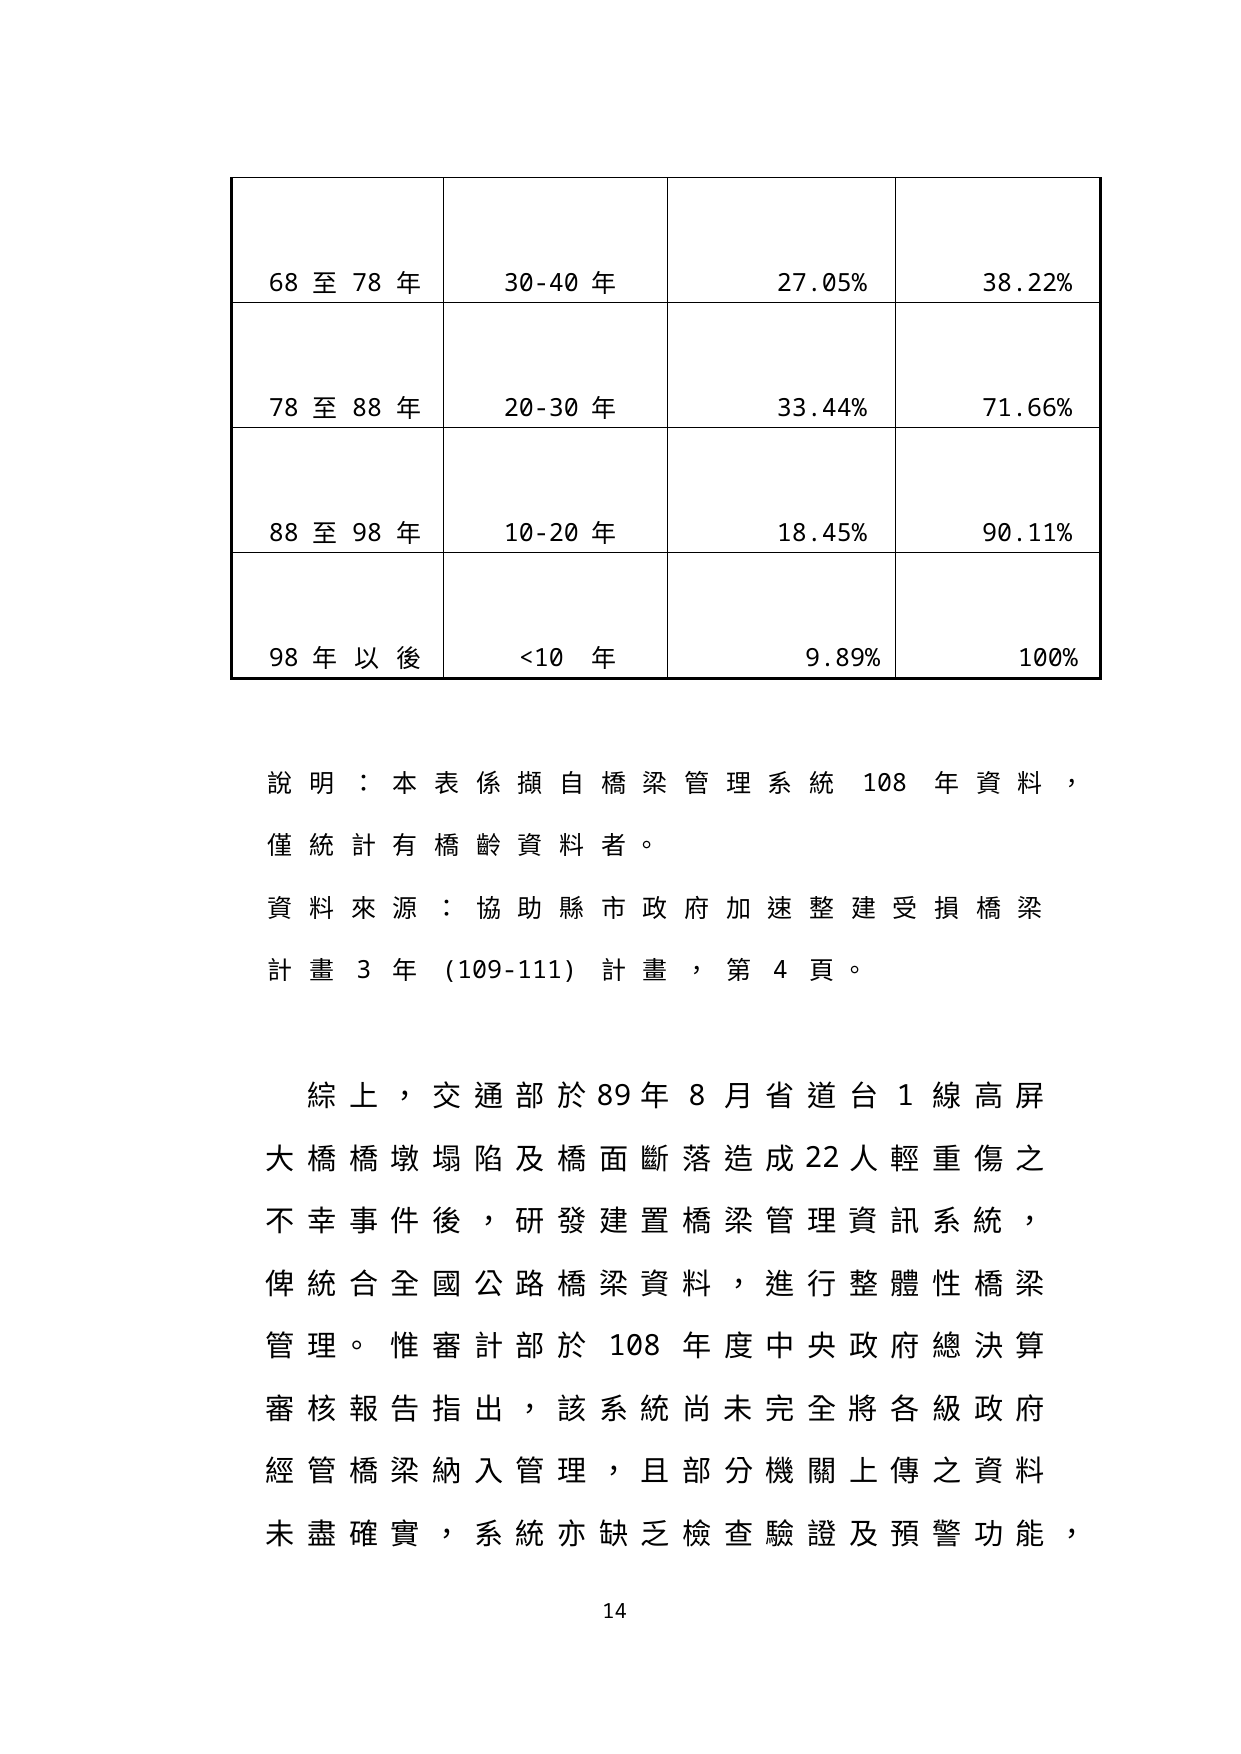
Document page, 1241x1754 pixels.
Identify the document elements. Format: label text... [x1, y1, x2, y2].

table_cell 33.44% [668, 303, 895, 427]
table_cell 100% [896, 553, 1099, 677]
table_cell 27.05% [668, 178, 895, 302]
table_cell 71.66% [896, 303, 1099, 427]
table_cell 98年以後 [233, 553, 443, 677]
table_cell 20-30年 [444, 303, 667, 427]
table_cell 88至98年 [233, 428, 443, 552]
table_cell <10年 [444, 553, 667, 677]
table_cell 38.22% [896, 178, 1099, 302]
table_cell 78至88年 [233, 303, 443, 427]
table_cell 90.11% [896, 428, 1099, 552]
table_cell 30-40年 [444, 178, 667, 302]
text 說明：本表係擷自橋梁管理系統108年資料，僅統計有橋齡資料者。 [221, 740, 1051, 865]
text 資料來源：協助縣市政府加速整建受損橋梁計畫3年(109-111)計畫，第4頁。 [221, 865, 1051, 990]
table_cell 68至78年 [233, 178, 443, 302]
text 綜上，交通部於89年8月省道台1線高屏大橋橋墩塌陷及橋面斷落造成22人輕重傷之不幸事件後，研發建置橋梁管理資訊系統，俾統合全國公路橋梁資料，進行整體性橋梁管理。惟審計部於108年度中央政府總決算審核報告指出，該系統尚未完全將各級政府經管橋梁納入管理，且部分機關上傳之資料未盡確實，系統亦缺乏檢查驗證及預警功能，允待檢討強化；另考量我國於70年代大量新建橋梁，未來橋梁將面臨老化速率加速之問題，允宜及早研謀因應對策。 [235, 1052, 1051, 1552]
table_cell 10-20年 [444, 428, 667, 552]
table_cell 18.45% [668, 428, 895, 552]
table_cell 9.89% [668, 553, 895, 677]
